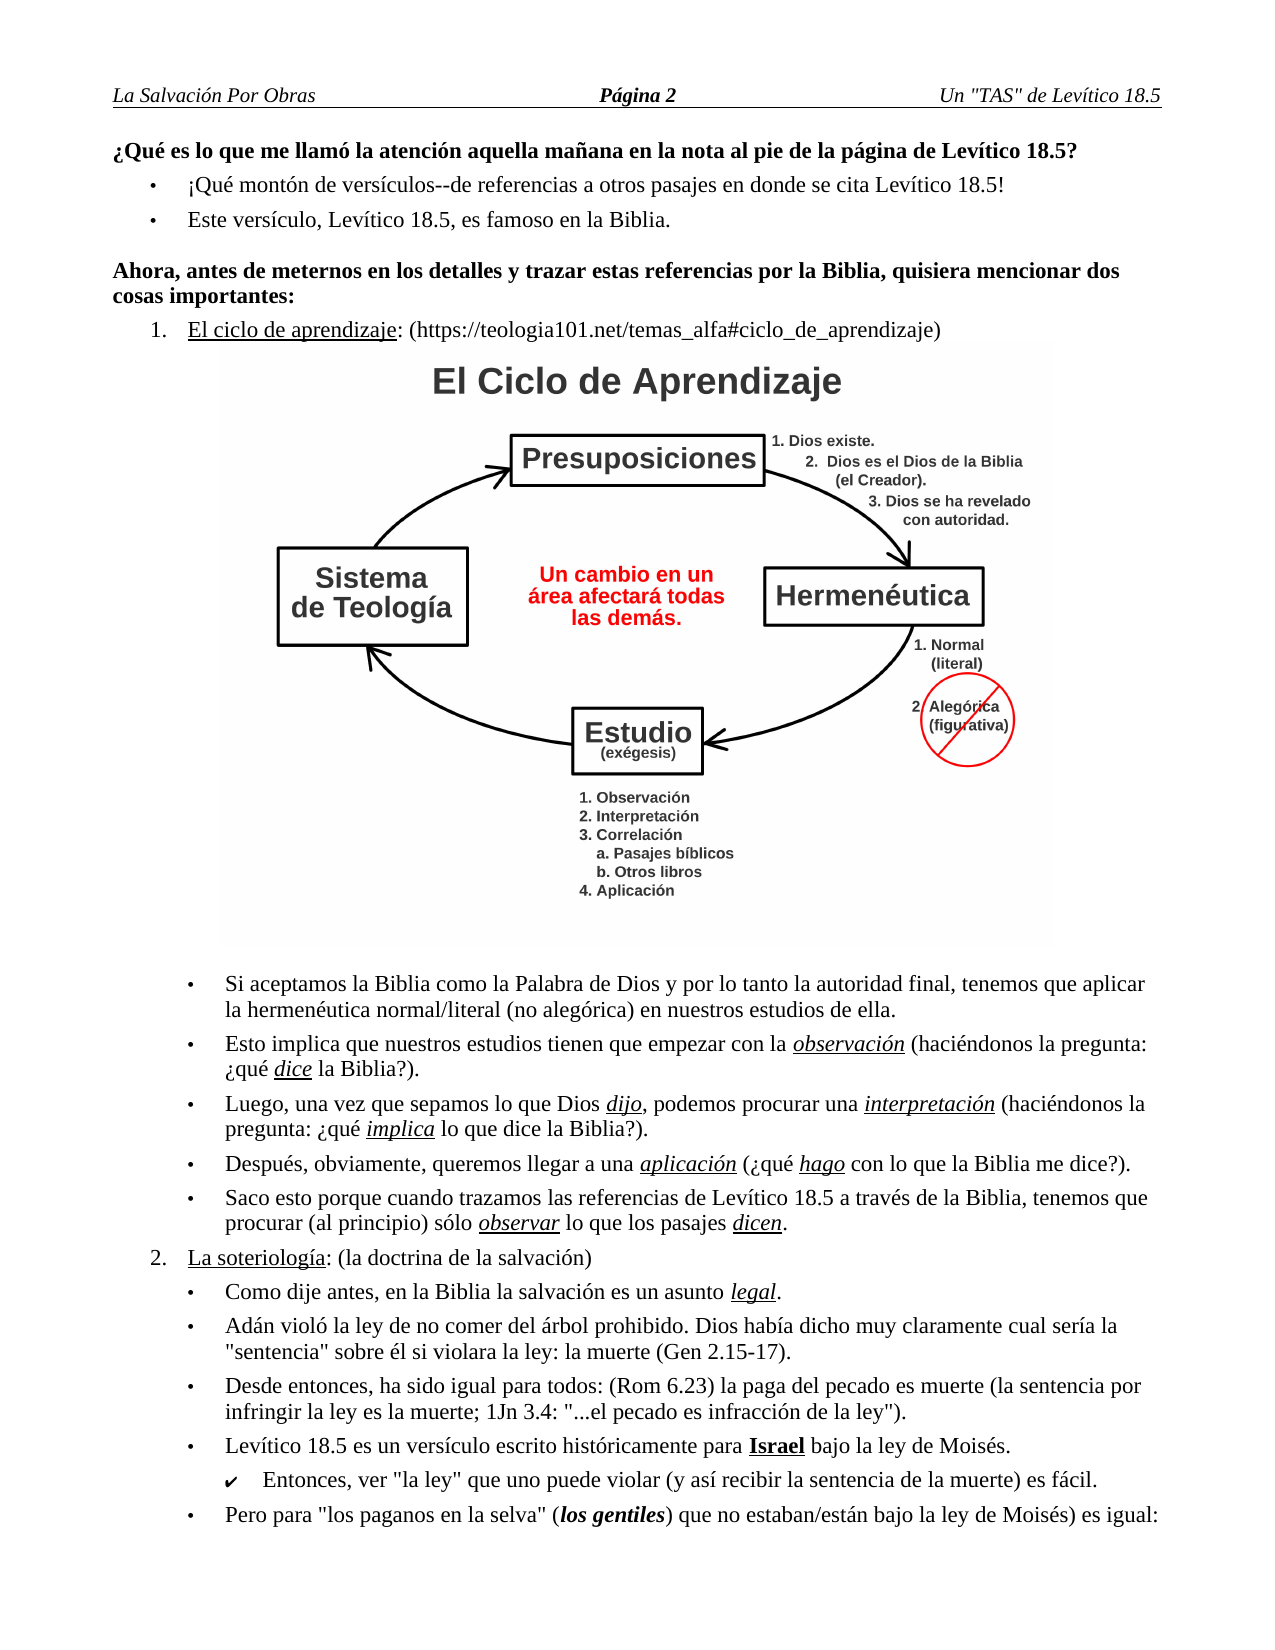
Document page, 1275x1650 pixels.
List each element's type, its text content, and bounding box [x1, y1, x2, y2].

list Si aceptamos la Biblia como la Palabra de Dios y por lo tanto la autoridad final, tenemos que aplicar la hermenéutica normal/literal (no alegórica) en nuestros estudios de ella. [187, 971, 1162, 1022]
list Pero para "los paganos en la selva" (los gentiles) que no estaban/están bajo la ley de Moisés) es igual: [187, 1502, 1162, 1527]
list Adán violó la ley de no comer del árbol prohibido. Dios había dicho muy claramente cual sería la "sentencia" sobre él si violara la ley: la muerte (Gen 2.15-17). [187, 1313, 1162, 1364]
list Como dije antes, en la Biblia la salvación es un asunto legal. [187, 1279, 1162, 1304]
list Este versículo, Levítico 18.5, es famoso en la Biblia. [150, 207, 1162, 232]
text Ahora, antes de meternos en los detalles y trazar estas referencias por la Biblia, quisiera mencionar dos cosas importantes: [112, 258, 1162, 308]
list Luego, una vez que sepamos lo que Dios dijo, podemos procurar una interpretación (haciéndonos la pregunta: ¿qué implica lo que dice la Biblia?). [187, 1091, 1162, 1142]
list Entonces, ver "la ley" que uno puede violar (y así recibir la sentencia de la muerte) es fácil. [225, 1467, 1162, 1493]
list Saco esto porque cuando trazamos las referencias de Levítico 18.5 a través de la Biblia, tenemos que procurar (al principio) sólo observar lo que los pasajes dicen. [187, 1185, 1162, 1236]
picture [220, 342, 1055, 946]
list Esto implica que nuestros estudios tienen que empezar con la observación (haciéndonos la pregunta: ¿qué dice la Biblia?). [187, 1031, 1162, 1082]
list Levítico 18.5 es un versículo escrito históricamente para Israel bajo la ley de Moisés. [187, 1433, 1162, 1458]
list El ciclo de aprendizaje: (https://teologia101.net/temas_alfa#ciclo_de_aprendizaje) [150, 317, 1162, 343]
list ¡Qué montón de versículos--de referencias a otros pasajes en donde se cita Levítico 18.5! [150, 172, 1162, 198]
list Después, obviamente, queremos llegar a una aplicación (¿qué hago con lo que la Biblia me dice?). [187, 1151, 1162, 1176]
list La soteriología: (la doctrina de la salvación) [150, 1245, 1162, 1270]
text ¿Qué es lo que me llamó la atención aquella mañana en la nota al pie de la página de Levítico 18.5? [112, 138, 1162, 163]
list Desde entonces, ha sido igual para todos: (Rom 6.23) la paga del pecado es muerte (la sentencia por infringir la ley es la muerte; 1Jn 3.4: "...el pecado es infracción de la ley"). [187, 1373, 1162, 1424]
